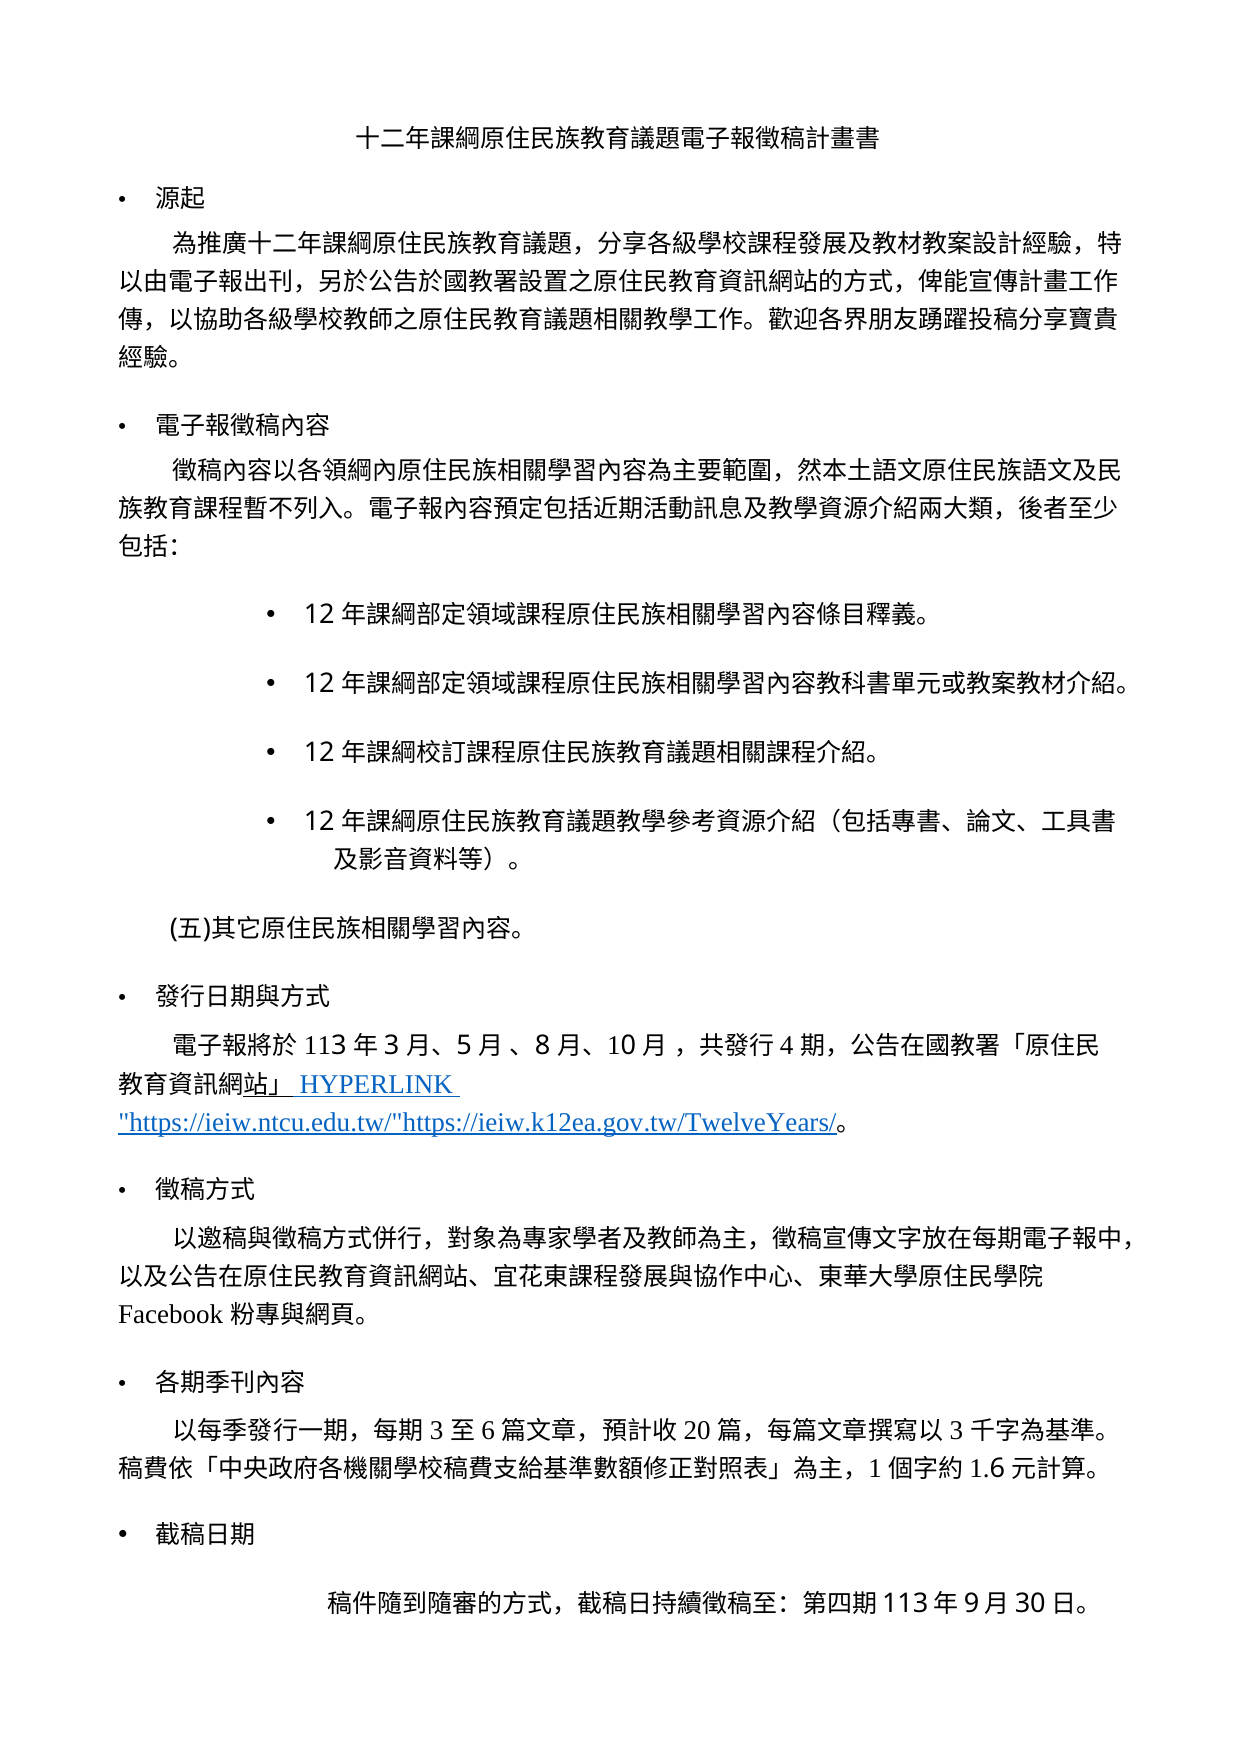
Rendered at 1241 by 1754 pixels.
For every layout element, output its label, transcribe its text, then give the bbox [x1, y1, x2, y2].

text 為推廣十二年課綱原住民族教育議題，分享各級學校課程發展及教材教案設計經驗，特以由電子報出刊，另於公告於國教署設置之原住民教育資訊網站的方式，俾能宣傳計畫工作傳，以協助各級學校教師之原住民教育議題相關教學工作。歡迎各界朋友踴躍投稿分享寶貴經驗。 [118, 223, 1122, 374]
list 截稿日期 [118, 1515, 1122, 1551]
list 12 年課綱校訂課程原住民族教育議題相關課程介紹。 [266, 732, 1122, 769]
text 徵稿內容以各領綱內原住民族相關學習內容為主要範圍，然本土語文原住民族語文及民族教育課程暫不列入。電子報內容預定包括近期活動訊息及教學資源介紹兩大類，後者至少包括： [118, 451, 1122, 563]
list 12 年課綱原住民族教育議題教學參考資源介紹（包括專書、論文、工具書及影音資料等）。 [266, 801, 1122, 876]
list 徵稿方式 [118, 1170, 1122, 1206]
list 發行日期與方式 [118, 977, 1122, 1013]
text 以每季發行一期，每期 3 至 6 篇文章，預計收 20 篇，每篇文章撰寫以 3 千字為基準。稿費依「中央政府各機關學校稿費支給基準數額修正對照表」為主，1 個字約 1.6 元計算。 [118, 1411, 1121, 1486]
list 源起 [118, 178, 1122, 214]
list 12 年課綱部定領域課程原住民族相關學習內容教科書單元或教案教材介紹。 [266, 664, 1122, 701]
list 電子報徵稿內容 [118, 406, 1122, 442]
text (五)其它原住民族相關學習內容。 [169, 908, 1122, 945]
text 以邀稿與徵稿方式併行，對象為專家學者及教師為主，徵稿宣傳文字放在每期電子報中，以及公告在原住民教育資訊網站、宜花東課程發展與協作中心、東華大學原住民學院 Facebook 粉專與網頁。 [118, 1218, 1122, 1331]
text 稿件隨到隨審的方式，截稿日持續徵稿至：第四期113年9月30日。 [118, 1583, 1101, 1620]
text 電子報將於 113 年 3 月、5 月 、8 月、10 月 ，共發行 4 期，公告在國教署「原住民教育資訊網站」 HYPERLINK "https://ieiw.ntcu.edu.tw/"https://ieiw.k12ea.gov.tw/TwelveYears/。 [118, 1026, 1122, 1139]
list 12 年課綱部定領域課程原住民族相關學習內容條目釋義。 [266, 595, 1122, 632]
text 十二年課綱原住民族教育議題電子報徵稿計畫書 [119, 118, 1122, 154]
list 各期季刊內容 [118, 1363, 1122, 1399]
